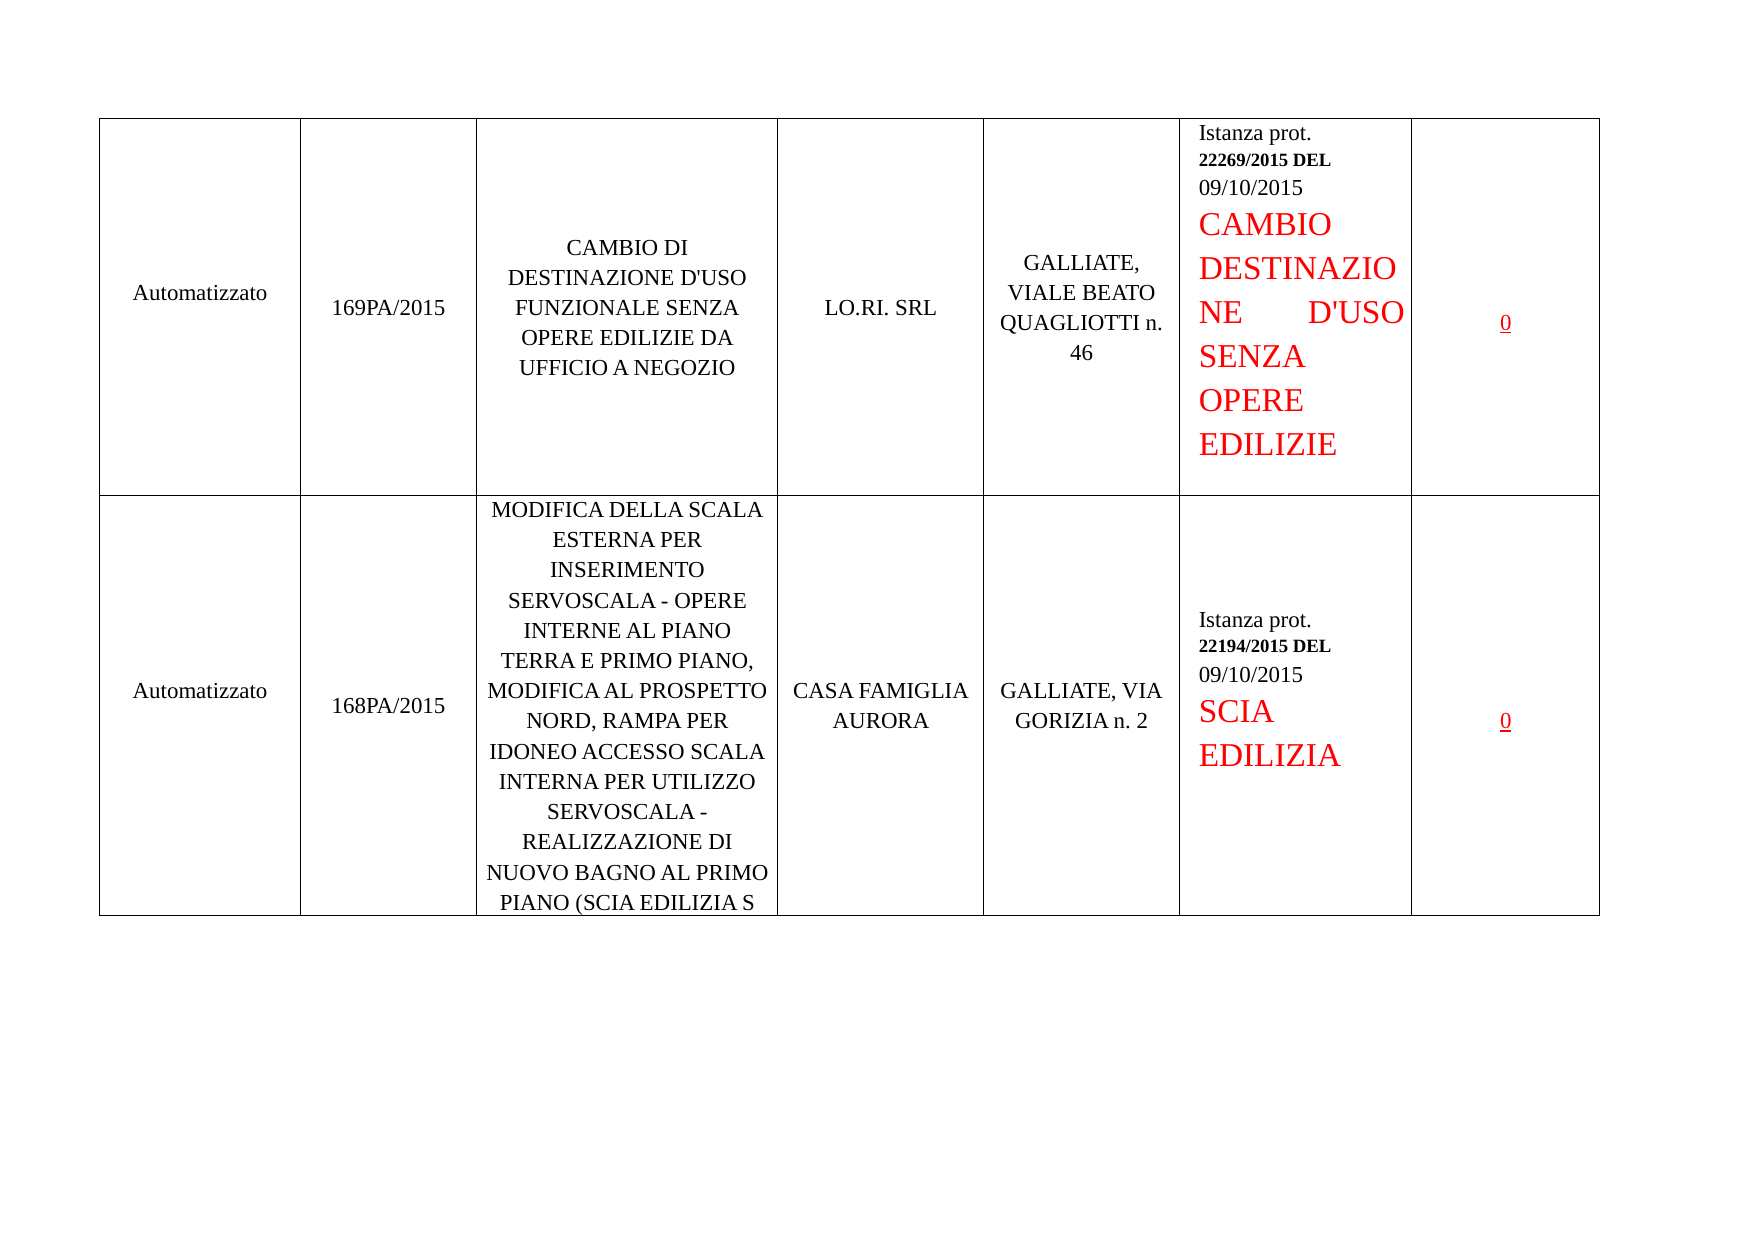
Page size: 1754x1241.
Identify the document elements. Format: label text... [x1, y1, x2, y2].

table_cell MODIFICA DELLA SCALA ESTERNA PER INSERIMENTO SERVOSCALA - OPERE INTERNE AL PIANO TERRA E PRIMO PIANO, MODIFICA AL PROSPETTO NORD, RAMPA PER IDONEO ACCESSO SCALA INTERNA PER UTILIZZO SERVOSCALA - REALIZZAZIONE DI NUOVO BAGNO AL PRIMO PIANO (SCIA EDILIZIA S [477, 496, 777, 915]
table_cell 0 [1412, 496, 1599, 915]
table_cell 168PA/2015 [301, 496, 476, 915]
table_cell GALLIATE, VIALE BEATO QUAGLIOTTI n. 46 [984, 119, 1179, 495]
table_cell CASA FAMIGLIA AURORA [778, 496, 983, 915]
table_cell Automatizzato [100, 496, 300, 915]
table_cell Istanza prot. 22194/2015 del 09/10/2015 SCIA EDILIZIA [1180, 496, 1411, 915]
table_cell LO.RI. SRL [778, 119, 983, 495]
table_cell Automatizzato [100, 119, 300, 495]
table_cell 169PA/2015 [301, 119, 476, 495]
table_cell Istanza prot. 22269/2015 del 09/10/2015 CAMBIO DESTINAZIONE D'USO SENZA OPERE EDILIZIE [1180, 119, 1411, 495]
table_cell GALLIATE, VIA GORIZIA n. 2 [984, 496, 1179, 915]
table_cell CAMBIO DI DESTINAZIONE D'USO FUNZIONALE SENZA OPERE EDILIZIE DA UFFICIO A NEGOZIO [477, 119, 777, 495]
table_cell 0 [1412, 119, 1599, 495]
